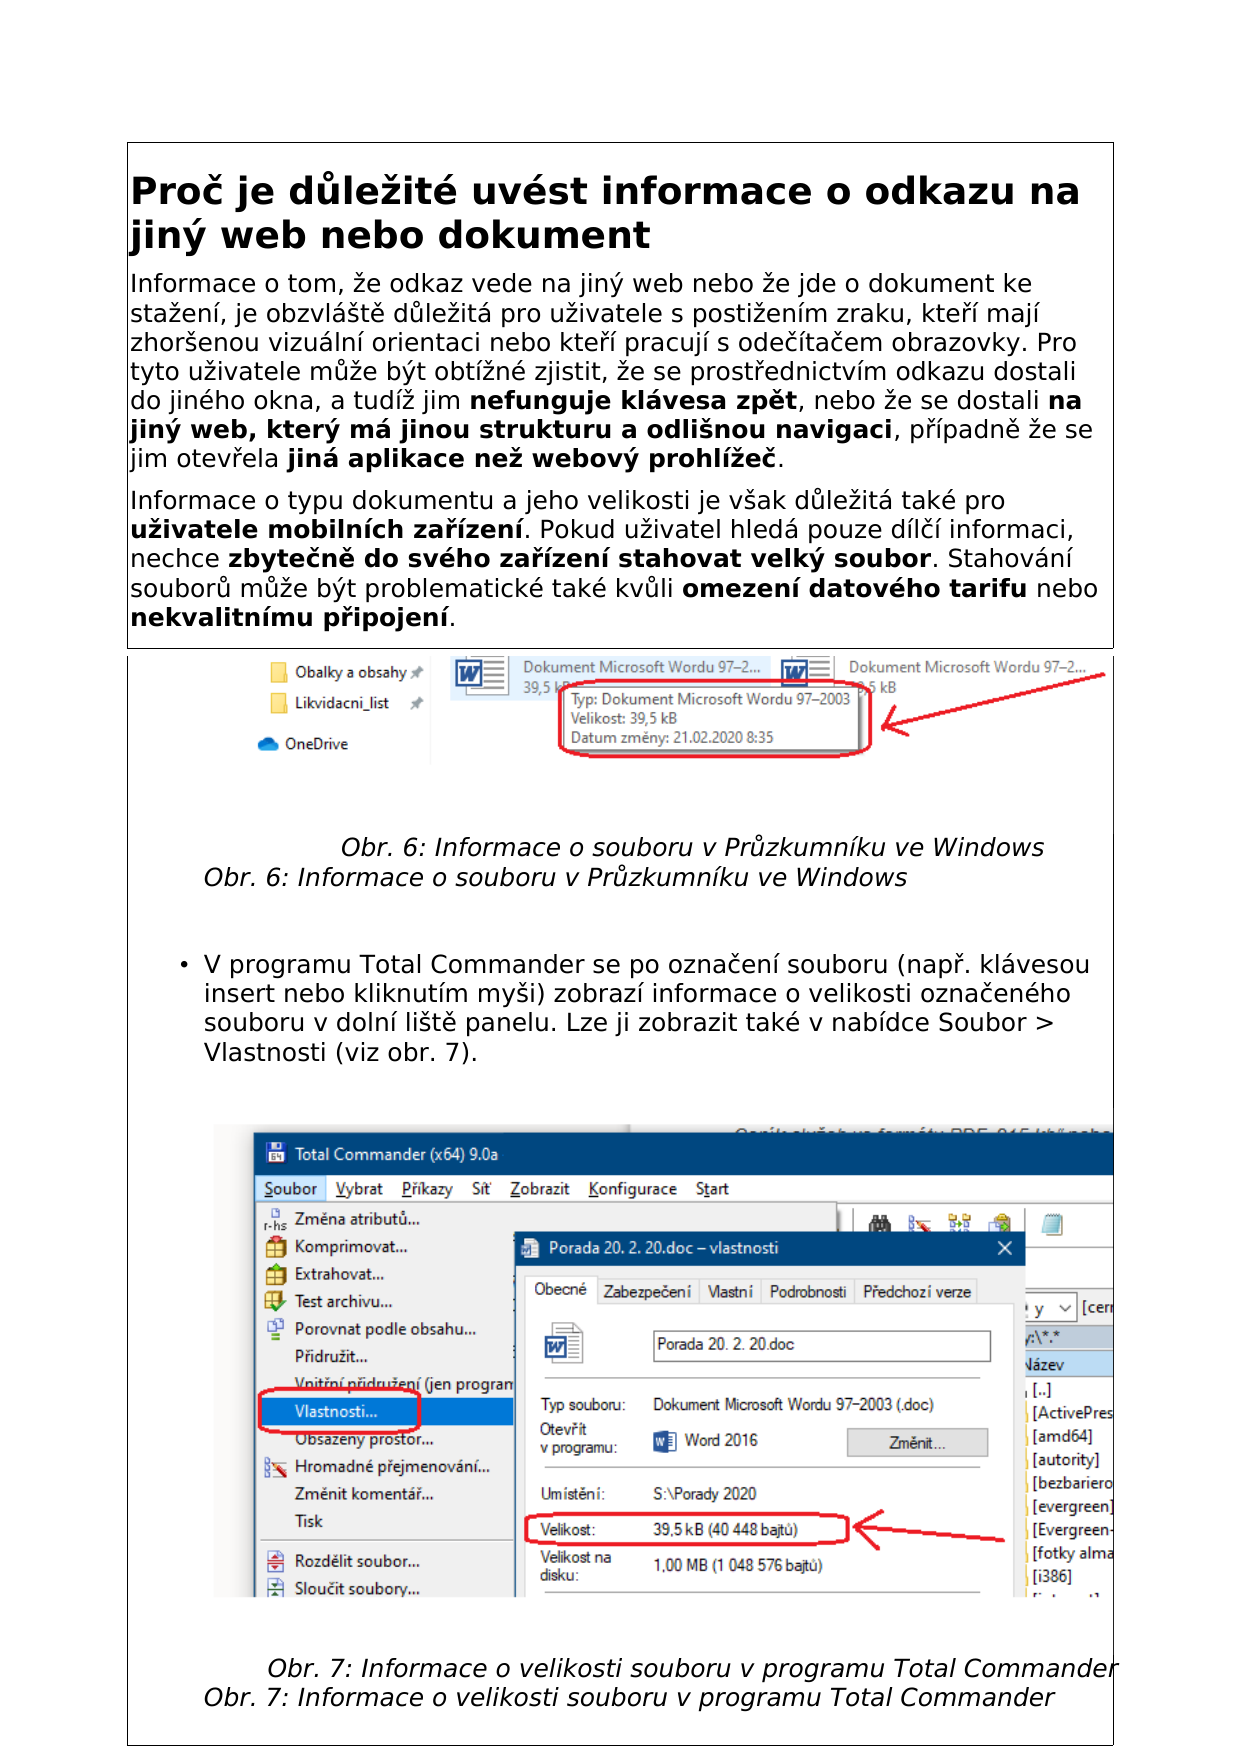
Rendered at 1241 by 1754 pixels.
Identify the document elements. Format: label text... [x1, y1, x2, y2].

table_header Proč je důležité uvést informace o odkazu na jiný web nebo dokument Informace o tom, že odkaz vede na jiný web nebo že jde o dokument ke stažení, je obzvláště důležitá pro uživatele s postižením zraku, kteří mají zhoršenou vizuální orientaci nebo kteří pracují s odečítačem obrazovky. Pro tyto uživatele může být obtížné zjistit, že se prostřednictvím odkazu dostali do jiného okna, a tudíž jim nefunguje klávesa zpět, nebo že se dostali na jiný web, který má jinou strukturu a odlišnou navigaci, případně že se jim otevřela jiná aplikace než webový prohlížeč. Informace o typu dokumentu a jeho velikosti je však důležitá také pro uživatele mobilních zařízení. Pokud uživatel hledá pouze dílčí informaci, nechce zbytečně do svého zařízení stahovat velký soubor. Stahování souborů může být problematické také kvůli omezení datového tarifu nebo nekvalitnímu připojení. [128, 143, 1113, 647]
table_header Jak zjistit informace o velikosti souboru ve Windows Informaci o velikosti souboru zjistíte ve Složce dokumentů (Průzkumník) po najetí myší nad ikonu souboru nebo v sekci Podrobnosti v levém navigačním sloupci. Informace se zobrazí při najetí myši na ikonu/název souboru, viz obr. 6). Obr. 6: Informace o souboru v Průzkumníku ve Windows V programu Total Commander se po označení souboru (např. klávesou insert nebo kliknutím myši) zobrazí informace o velikosti označeného souboru v dolní liště panelu. Lze ji zobrazit také v nabídce Soubor > Vlastnosti (viz obr. 7). Obr. 7: Informace o velikosti souboru v programu Total Commander [128, 656, 1113, 1745]
picture [203, 1108, 1114, 1655]
picture [203, 656, 1114, 834]
